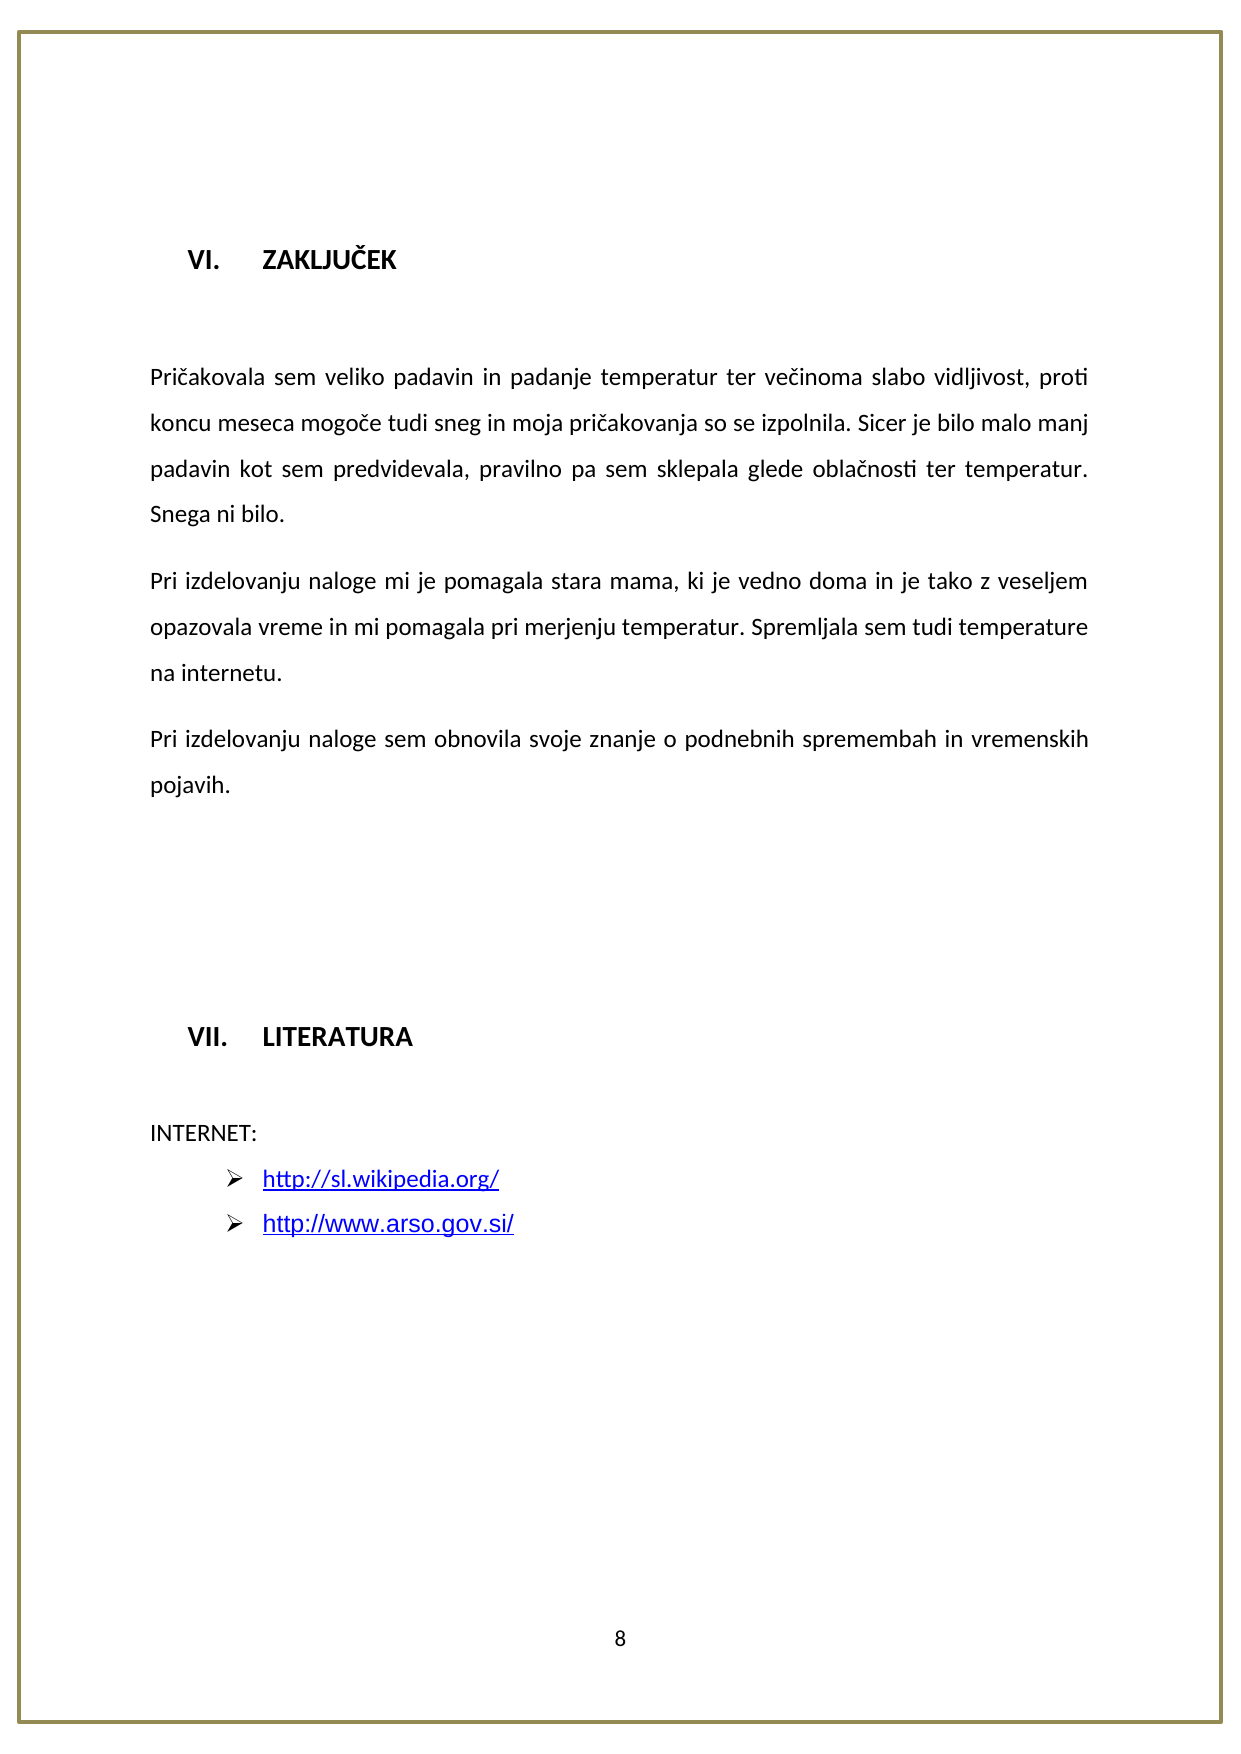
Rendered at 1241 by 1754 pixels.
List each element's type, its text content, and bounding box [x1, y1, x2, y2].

text Pričakovala sem veliko padavin in padanje temperatur ter večinoma slabo vidljivost, proti koncu meseca mogoče tudi sneg in moja pričakovanja so se izpolnila. Sicer je bilo malo manj padavin kot sem predvidevala, pravilno pa sem sklepala glede oblačnosti ter temperatur. Snega ni bilo. [150, 361, 1090, 529]
list http://sl.wikipedia.org/ [225, 1163, 1090, 1194]
list http://www.arso.gov.si/ [225, 1209, 1090, 1238]
list ZAKLJUČEK [187, 241, 1090, 277]
text INTERNET: [150, 1118, 1090, 1148]
text Pri izdelovanju naloge sem obnovila svoje znanje o podnebnih spremembah in vremenskih pojavih. [150, 723, 1090, 799]
text Pri izdelovanju naloge mi je pomagala stara mama, ki je vedno doma in je tako z veseljem opazovala vreme in mi pomagala pri merjenju temperatur. Spremljala sem tudi temperature na internetu. [150, 565, 1090, 687]
list LITERATURA [187, 1018, 1090, 1054]
